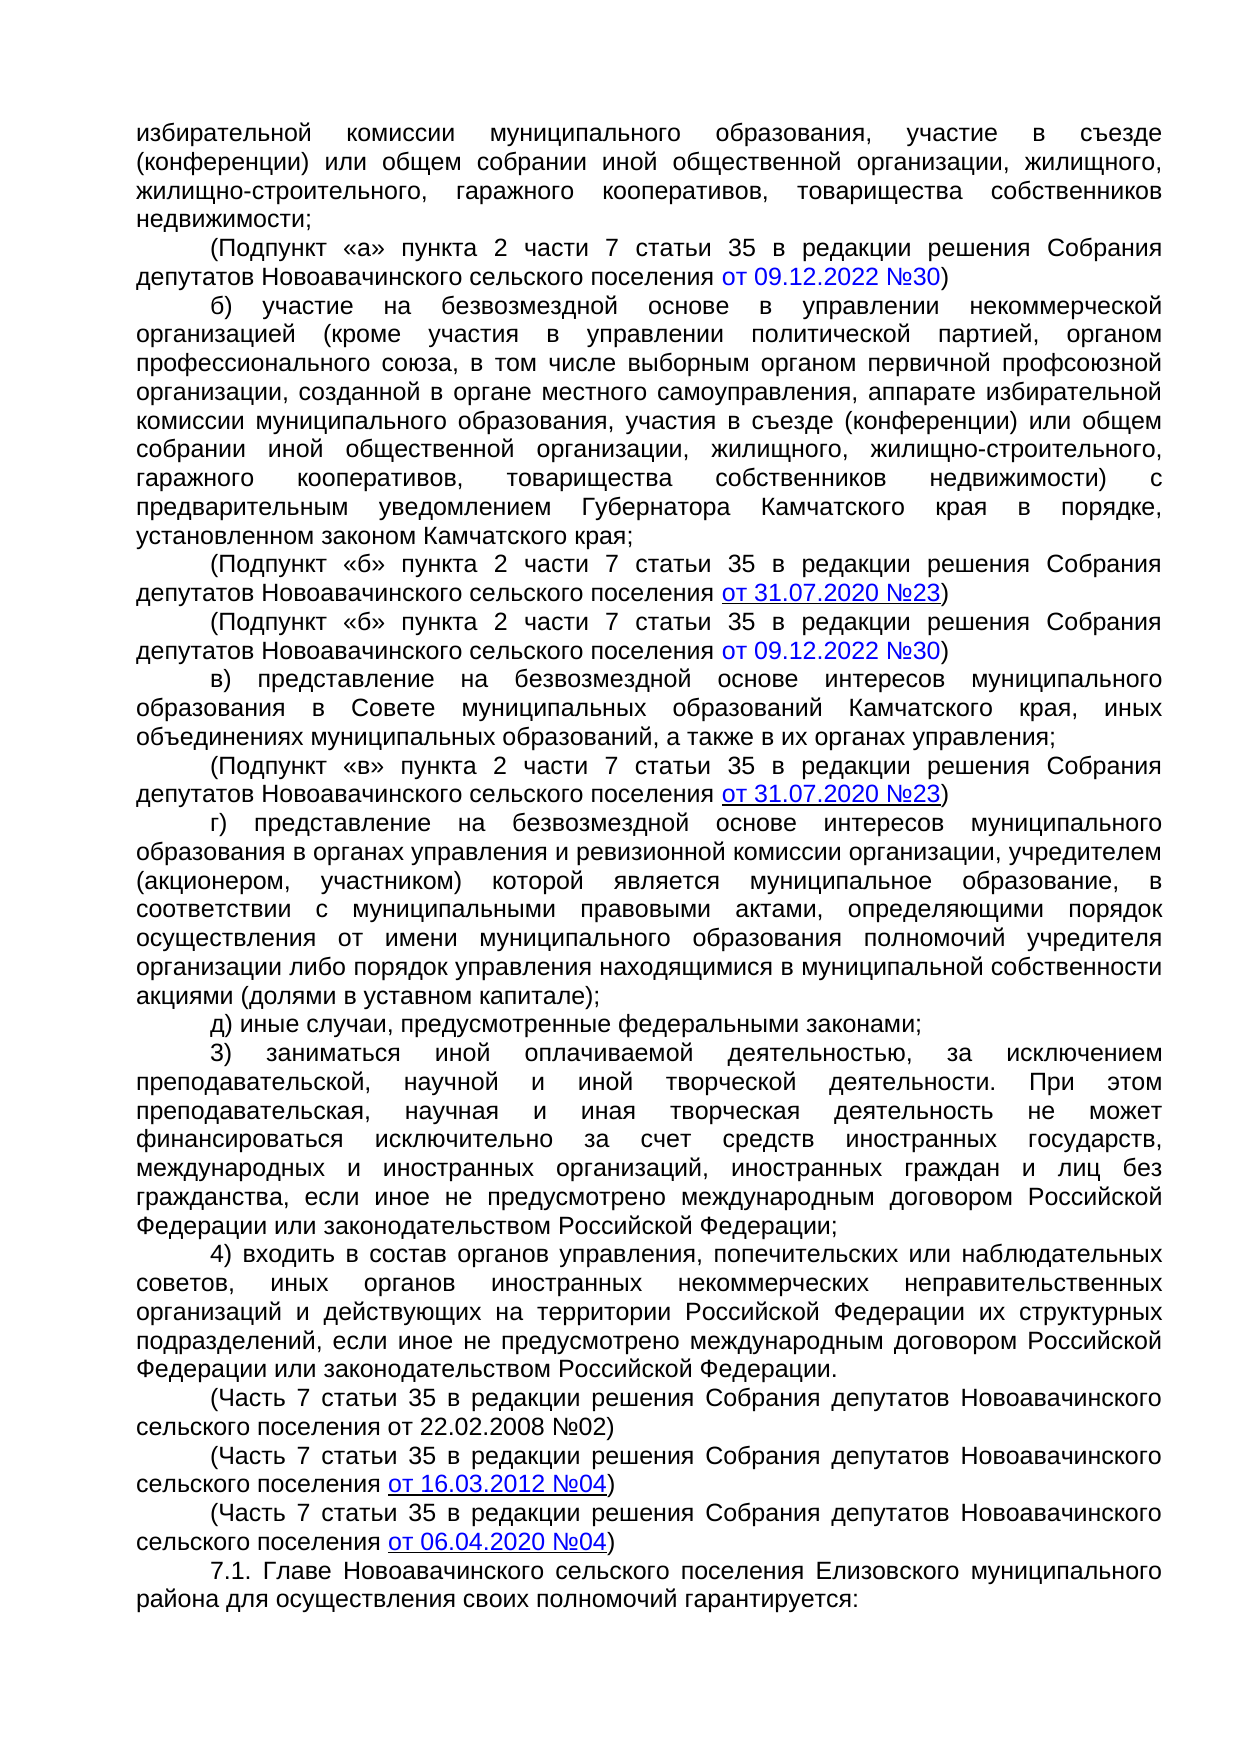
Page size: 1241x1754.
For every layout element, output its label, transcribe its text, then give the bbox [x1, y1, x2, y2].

text избирательной комиссии муниципального образования, участие в съезде (конференции) или общем собрании иной общественной организации, жилищного, жилищно-строительного, гаражного кооперативов, товарищества собственников недвижимости; [136, 118, 1163, 233]
text (Подпункт «б» пункта 2 части 7 статьи 35 в редакции решения Собрания депутатов Новоавачинского сельского поселения от 31.07.2020 №23) [136, 549, 1163, 607]
text (Часть 7 статьи 35 в редакции решения Собрания депутатов Новоавачинского сельского поселения от 22.02.2008 №02) [136, 1383, 1163, 1441]
text 7.1. Главе Новоавачинского сельского поселения Елизовского муниципального района для осуществления своих полномочий гарантируется: [136, 1556, 1163, 1613]
text (Часть 7 статьи 35 в редакции решения Собрания депутатов Новоавачинского сельского поселения от 16.03.2012 №04) [136, 1441, 1163, 1498]
text в) представление на безвозмездной основе интересов муниципального образования в Совете муниципальных образований Камчатского края, иных объединениях муниципальных образований, а также в их органах управления; [136, 664, 1163, 751]
text 4) входить в состав органов управления, попечительских или наблюдательных советов, иных органов иностранных некоммерческих неправительственных организаций и действующих на территории Российской Федерации их структурных подразделений, если иное не предусмотрено международным договором Российской Федерации или законодательством Российской Федерации. [136, 1239, 1163, 1383]
text (Подпункт «б» пункта 2 части 7 статьи 35 в редакции решения Собрания депутатов Новоавачинского сельского поселения от 09.12.2022 №30) [136, 607, 1163, 664]
text 3) заниматься иной оплачиваемой деятельностью, за исключением преподавательской, научной и иной творческой деятельности. При этом преподавательская, научная и иная творческая деятельность не может финансироваться исключительно за счет средств иностранных государств, международных и иностранных организаций, иностранных граждан и лиц без гражданства, если иное не предусмотрено международным договором Российской Федерации или законодательством Российской Федерации; [136, 1038, 1163, 1239]
text (Часть 7 статьи 35 в редакции решения Собрания депутатов Новоавачинского сельского поселения от 06.04.2020 №04) [136, 1498, 1163, 1556]
text г) представление на безвозмездной основе интересов муниципального образования в органах управления и ревизионной комиссии организации, учредителем (акционером, участником) которой является муниципальное образование, в соответствии с муниципальными правовыми актами, определяющими порядок осуществления от имени муниципального образования полномочий учредителя организации либо порядок управления находящимися в муниципальной собственности акциями (долями в уставном капитале); [136, 808, 1163, 1009]
text (Подпункт «а» пункта 2 части 7 статьи 35 в редакции решения Собрания депутатов Новоавачинского сельского поселения от 09.12.2022 №30) [136, 233, 1163, 291]
text д) иные случаи, предусмотренные федеральными законами; [136, 1009, 1163, 1038]
text (Подпункт «в» пункта 2 части 7 статьи 35 в редакции решения Собрания депутатов Новоавачинского сельского поселения от 31.07.2020 №23) [136, 751, 1163, 808]
text б) участие на безвозмездной основе в управлении некоммерческой организацией (кроме участия в управлении политической партией, органом профессионального союза, в том числе выборным органом первичной профсоюзной организации, созданной в органе местного самоуправления, аппарате избирательной комиссии муниципального образования, участия в съезде (конференции) или общем собрании иной общественной организации, жилищного, жилищно-строительного, гаражного кооперативов, товарищества собственников недвижимости) с предварительным уведомлением Губернатора Камчатского края в порядке, установленном законом Камчатского края; [136, 291, 1163, 549]
